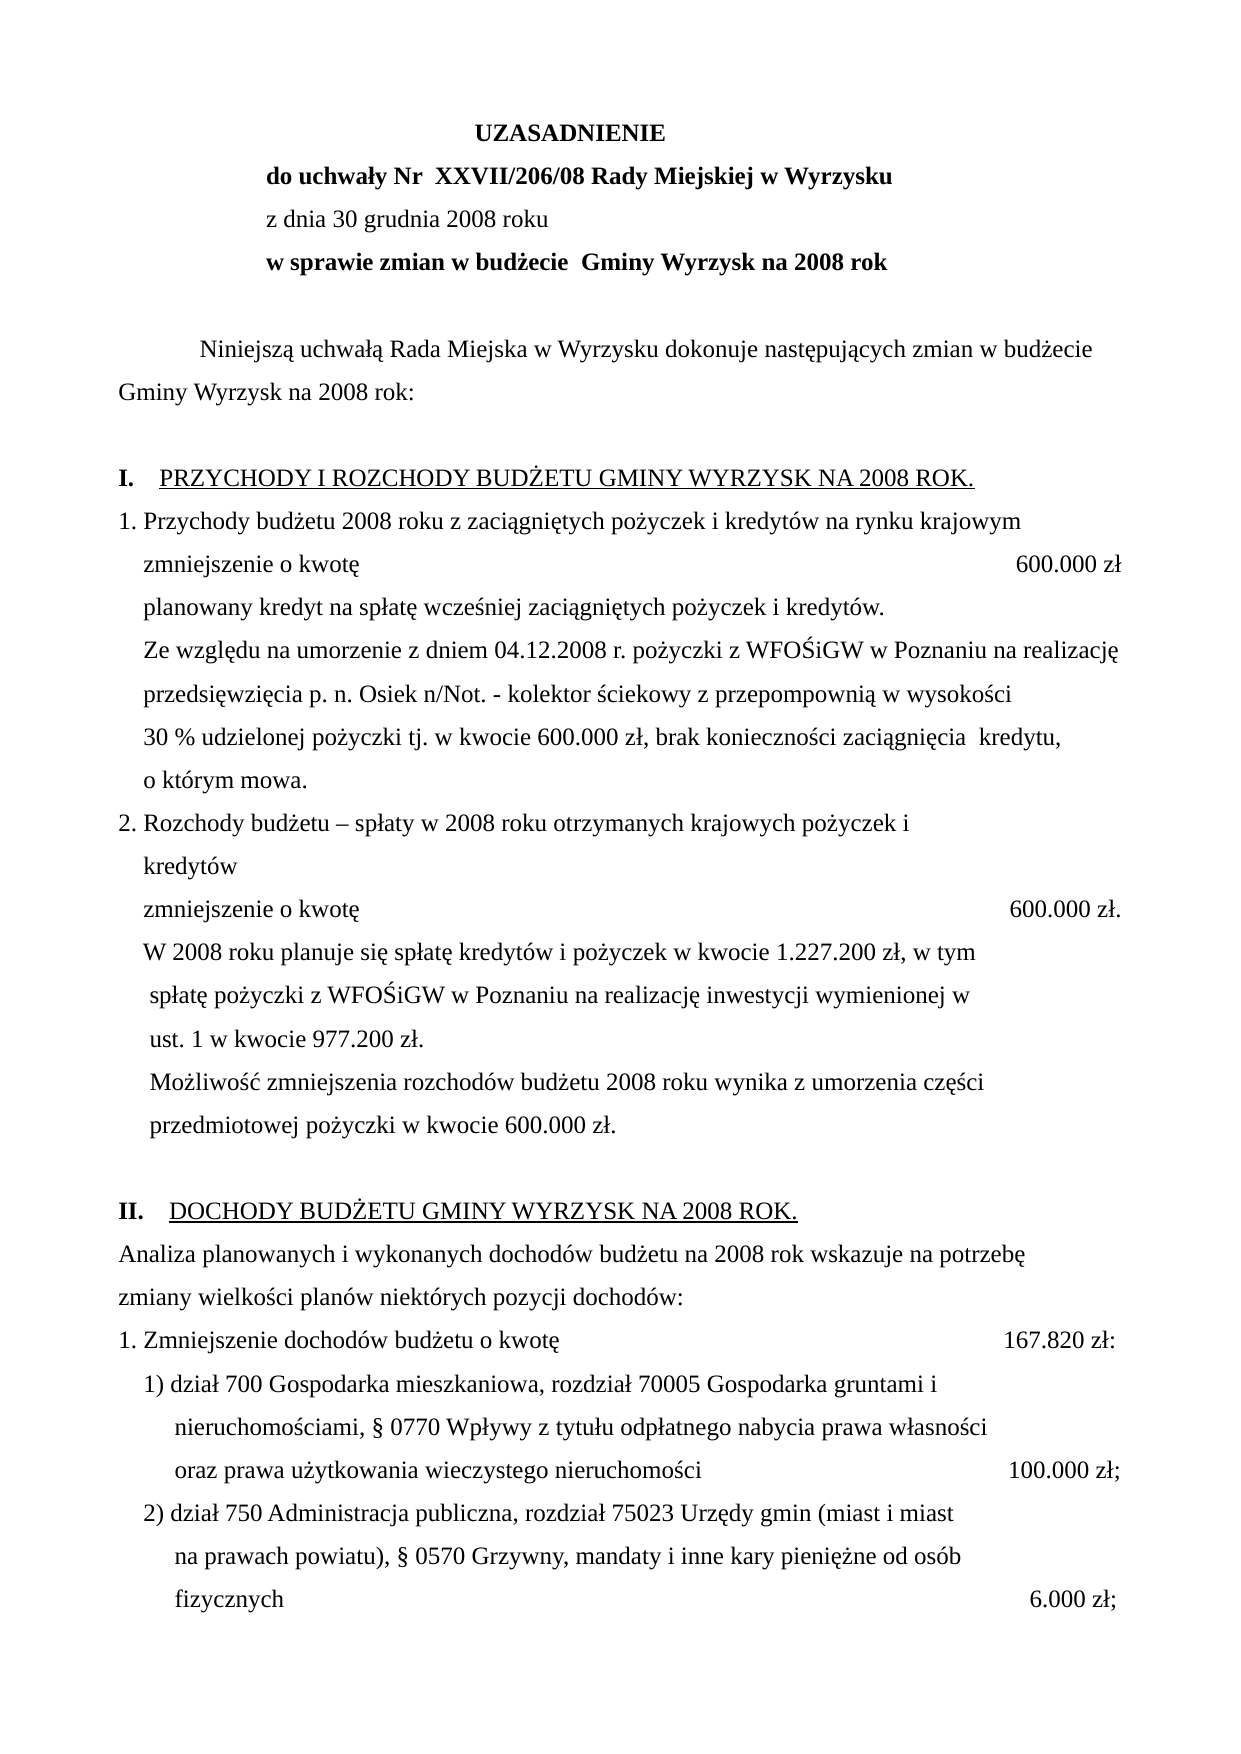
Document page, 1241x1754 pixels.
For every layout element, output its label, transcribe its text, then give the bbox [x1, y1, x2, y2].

text zmiany wielkości planów niektórych pozycji dochodów: [118, 1282, 1122, 1311]
text fizycznych 6.000 zł; [118, 1584, 1122, 1613]
text Niniejszą uchwałą Rada Miejska w Wyrzysku dokonuje następujących zmian w budżecie Gminy Wyrzysk na 2008 rok: [118, 334, 1122, 406]
text 2) dział 750 Administracja publiczna, rozdział 75023 Urzędy gmin (miast i miast [118, 1498, 1122, 1527]
text Możliwość zmniejszenia rozchodów budżetu 2008 roku wynika z umorzenia części [118, 1067, 1122, 1096]
text 30 % udzielonej pożyczki tj. w kwocie 600.000 zł, brak konieczności zaciągnięcia kredytu, [118, 722, 1122, 751]
text nieruchomościami, § 0770 Wpływy z tytułu odpłatnego nabycia prawa własności [118, 1412, 1122, 1441]
text 1. Przychody budżetu 2008 roku z zaciągniętych pożyczek i kredytów na rynku krajowym [118, 506, 1122, 535]
text ust. 1 w kwocie 977.200 zł. [118, 1024, 1122, 1052]
text 1. Zmniejszenie dochodów budżetu o kwotę 167.820 zł: [118, 1326, 1122, 1354]
text przedmiotowej pożyczki w kwocie 600.000 zł. [118, 1110, 1122, 1139]
text Analiza planowanych i wykonanych dochodów budżetu na 2008 rok wskazuje na potrzebę [118, 1239, 1122, 1268]
text oraz prawa użytkowania wieczystego nieruchomości 100.000 zł; [118, 1455, 1122, 1484]
text do uchwały Nr XXVII/206/08 Rady Miejskiej w Wyrzysku [118, 161, 1122, 190]
text 1) dział 700 Gospodarka mieszkaniowa, rozdział 70005 Gospodarka gruntami i [118, 1369, 1122, 1397]
text o którym mowa. [118, 765, 1122, 794]
text UZASADNIENIE [118, 118, 1122, 147]
text przedsięwzięcia p. n. Osiek n/Not. - kolektor ściekowy z przepompownią w wysokości [118, 679, 1122, 707]
text zmniejszenie o kwotę 600.000 zł [118, 549, 1122, 578]
text planowany kredyt na spłatę wcześniej zaciągniętych pożyczek i kredytów. [118, 592, 1122, 621]
text Ze względu na umorzenie z dniem 04.12.2008 r. pożyczki z WFOŚiGW w Poznaniu na realizację [118, 636, 1122, 664]
text w sprawie zmian w budżecie Gminy Wyrzysk na 2008 rok [118, 247, 1122, 276]
text spłatę pożyczki z WFOŚiGW w Poznaniu na realizację inwestycji wymienionej w [118, 981, 1122, 1009]
text z dnia 30 grudnia 2008 roku [118, 204, 1122, 233]
text I. PRZYCHODY I ROZCHODY BUDŻETU GMINY WYRZYSK NA 2008 ROK. [118, 463, 1122, 492]
text zmniejszenie o kwotę 600.000 zł. [118, 894, 1122, 923]
text W 2008 roku planuje się spłatę kredytów i pożyczek w kwocie 1.227.200 zł, w tym [118, 937, 1122, 966]
text kredytów [118, 851, 1122, 880]
text 2. Rozchody budżetu – spłaty w 2008 roku otrzymanych krajowych pożyczek i [118, 808, 1122, 837]
text na prawach powiatu), § 0570 Grzywny, mandaty i inne kary pieniężne od osób [118, 1541, 1122, 1570]
text II. DOCHODY BUDŻETU GMINY WYRZYSK NA 2008 ROK. [118, 1196, 1122, 1225]
